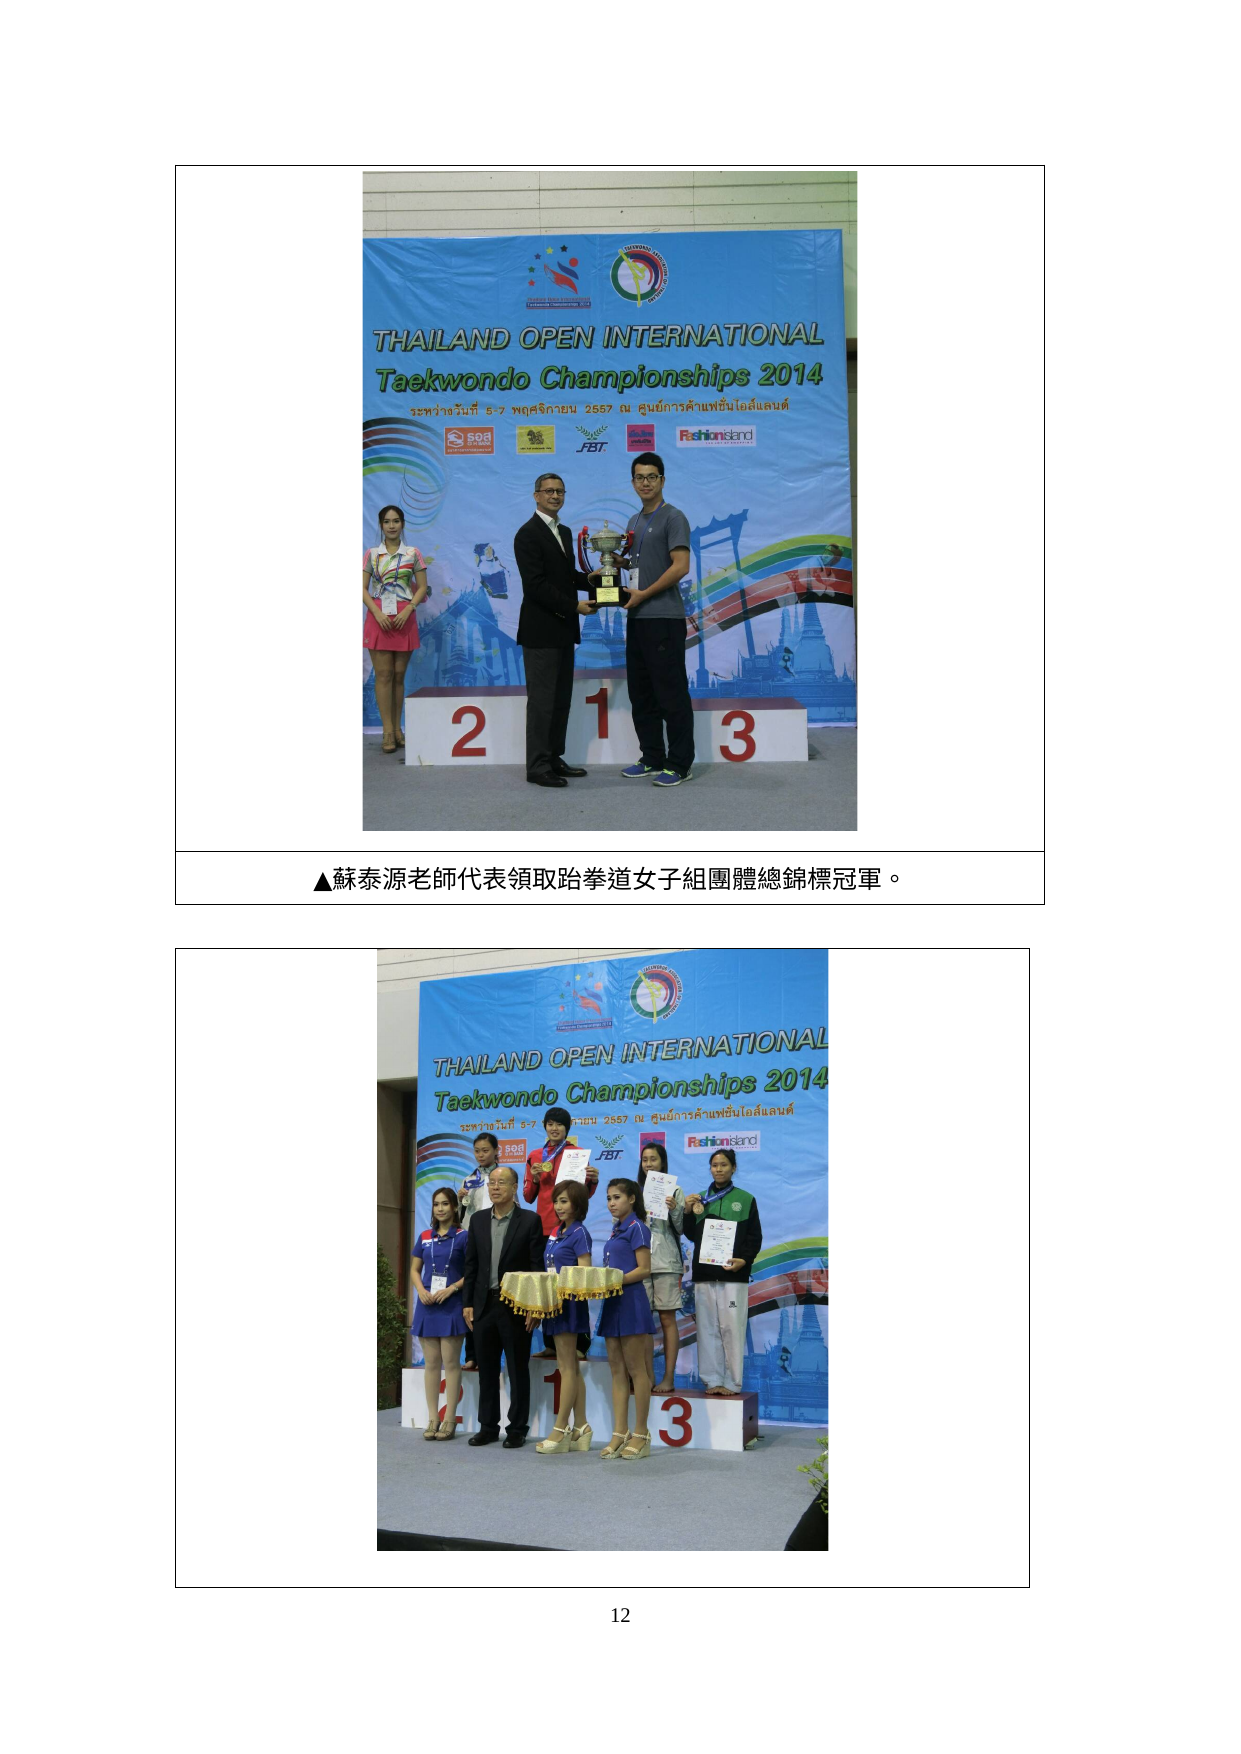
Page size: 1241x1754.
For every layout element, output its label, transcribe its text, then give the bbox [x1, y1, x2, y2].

table_header [176, 949, 1029, 1587]
picture [362, 171, 858, 831]
table_cell ▲蘇泰源老師代表領取跆拳道女子組團體總錦標冠軍。 [176, 852, 1044, 904]
picture [377, 949, 829, 1551]
table_header [176, 166, 1044, 851]
